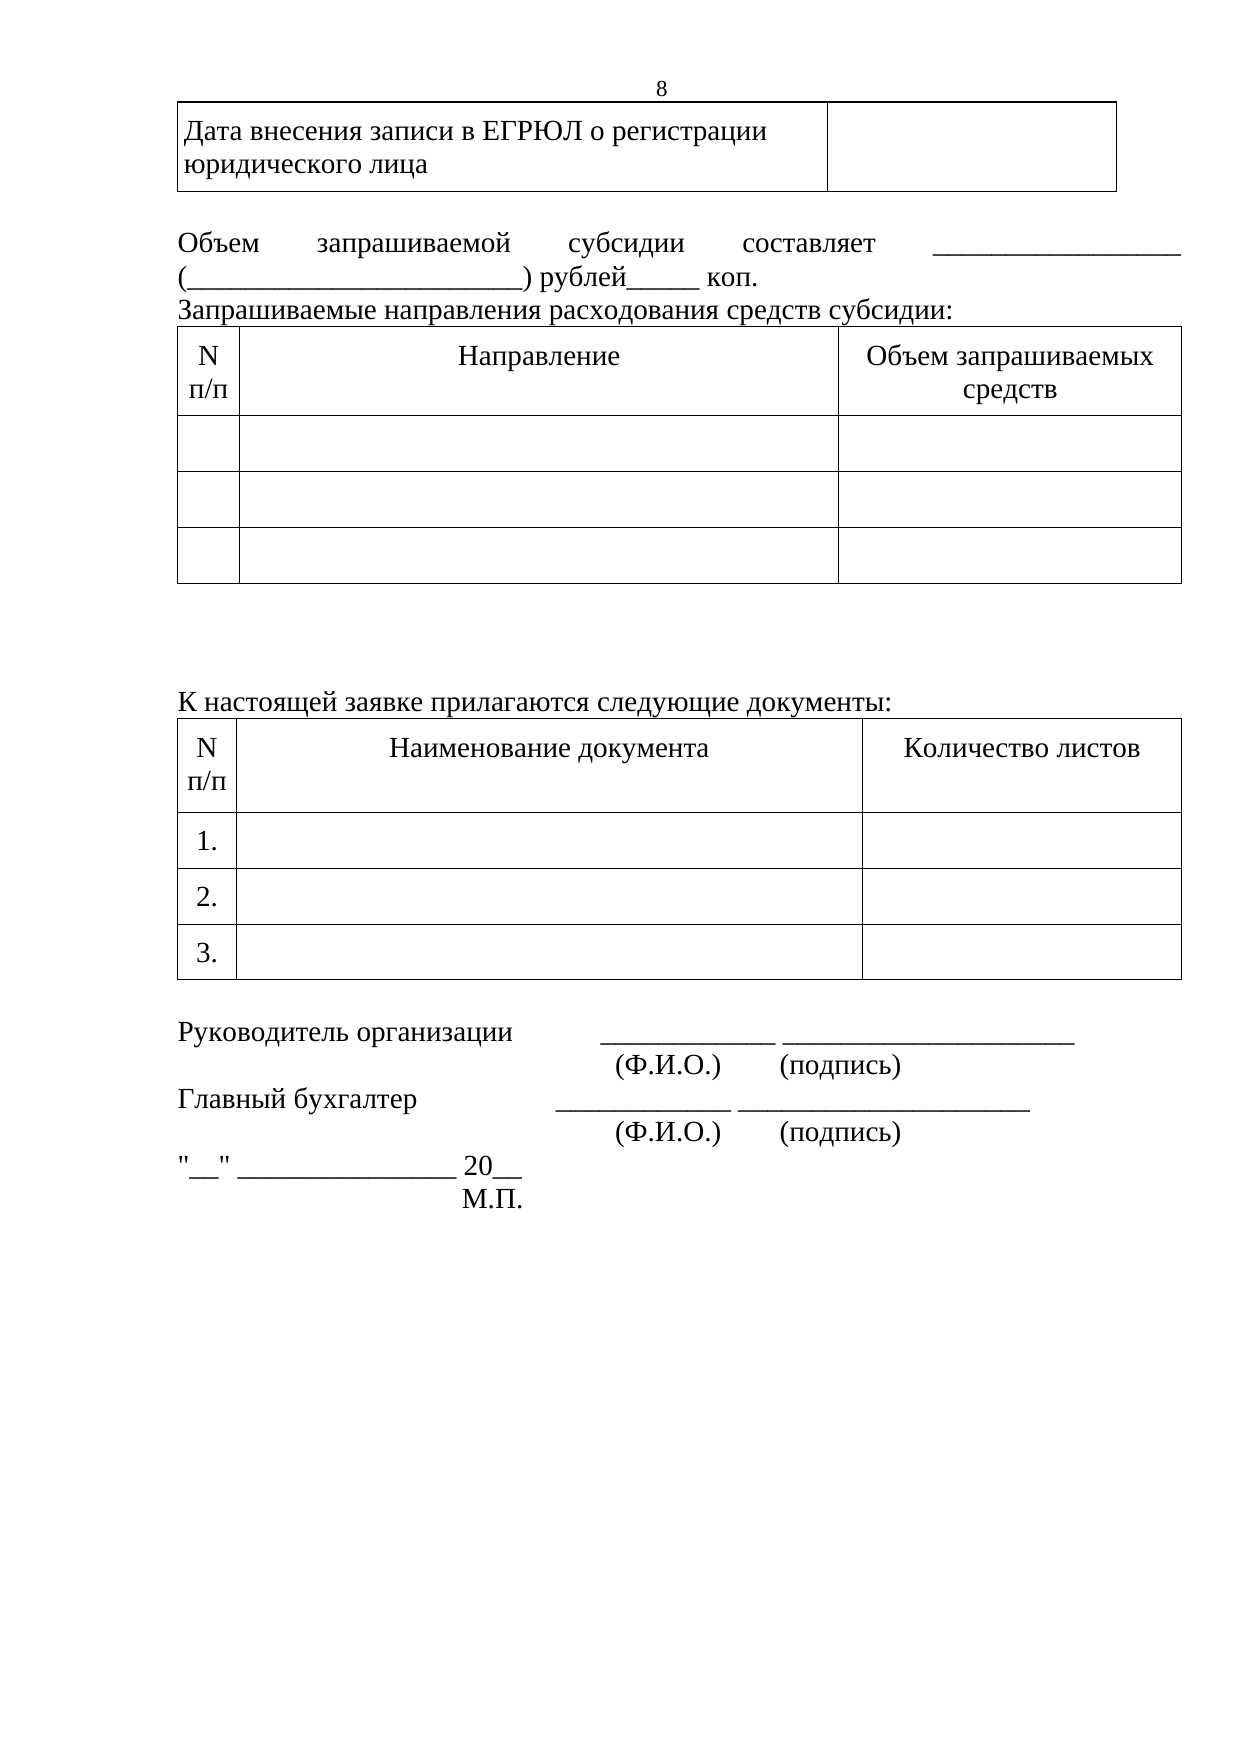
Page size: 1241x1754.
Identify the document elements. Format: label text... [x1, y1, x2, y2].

table_cell 3. [178, 925, 236, 979]
table_cell Дата внесения записи в ЕГРЮЛ о регистрации юридического лица [178, 103, 827, 191]
table_cell [237, 813, 862, 868]
table_header Количество листов [863, 719, 1181, 812]
table_cell [863, 925, 1181, 979]
table_header Направление [240, 327, 838, 415]
text (Ф.И.О.) (подпись) [177, 1114, 1181, 1148]
table_header N п/п [178, 719, 236, 812]
text М.П. [177, 1182, 1181, 1215]
table_cell [237, 869, 862, 923]
table_cell [863, 869, 1181, 923]
text К настоящей заявке прилагаются следующие документы: [177, 684, 1181, 718]
table_cell [839, 528, 1181, 583]
table_cell 2. [178, 869, 236, 923]
table_cell [237, 925, 862, 979]
table_cell [240, 472, 838, 527]
table_cell [863, 813, 1181, 868]
table_header N п/п [178, 327, 239, 415]
text Главный бухгалтер ____________ ____________________ [177, 1081, 1181, 1114]
text Запрашиваемые направления расходования средств субсидии: [177, 292, 1181, 326]
table_cell [240, 416, 838, 471]
text Объем запрашиваемой субсидии составляет _________________ (_______________________) рублей_____ коп. [177, 225, 1181, 292]
text Руководитель организации ____________ ____________________ [177, 1014, 1181, 1047]
table_cell [839, 416, 1181, 471]
table_header Объем запрашиваемых средств [839, 327, 1181, 415]
table_cell [828, 103, 1116, 191]
table_cell 1. [178, 813, 236, 868]
text (Ф.И.О.) (подпись) [177, 1047, 1181, 1081]
text "__" _______________ 20__ [177, 1148, 1181, 1182]
table_cell [178, 528, 239, 583]
table_cell [178, 472, 239, 527]
table_cell [178, 416, 239, 471]
table_cell [240, 528, 838, 583]
table_cell [839, 472, 1181, 527]
table_header Наименование документа [237, 719, 862, 812]
